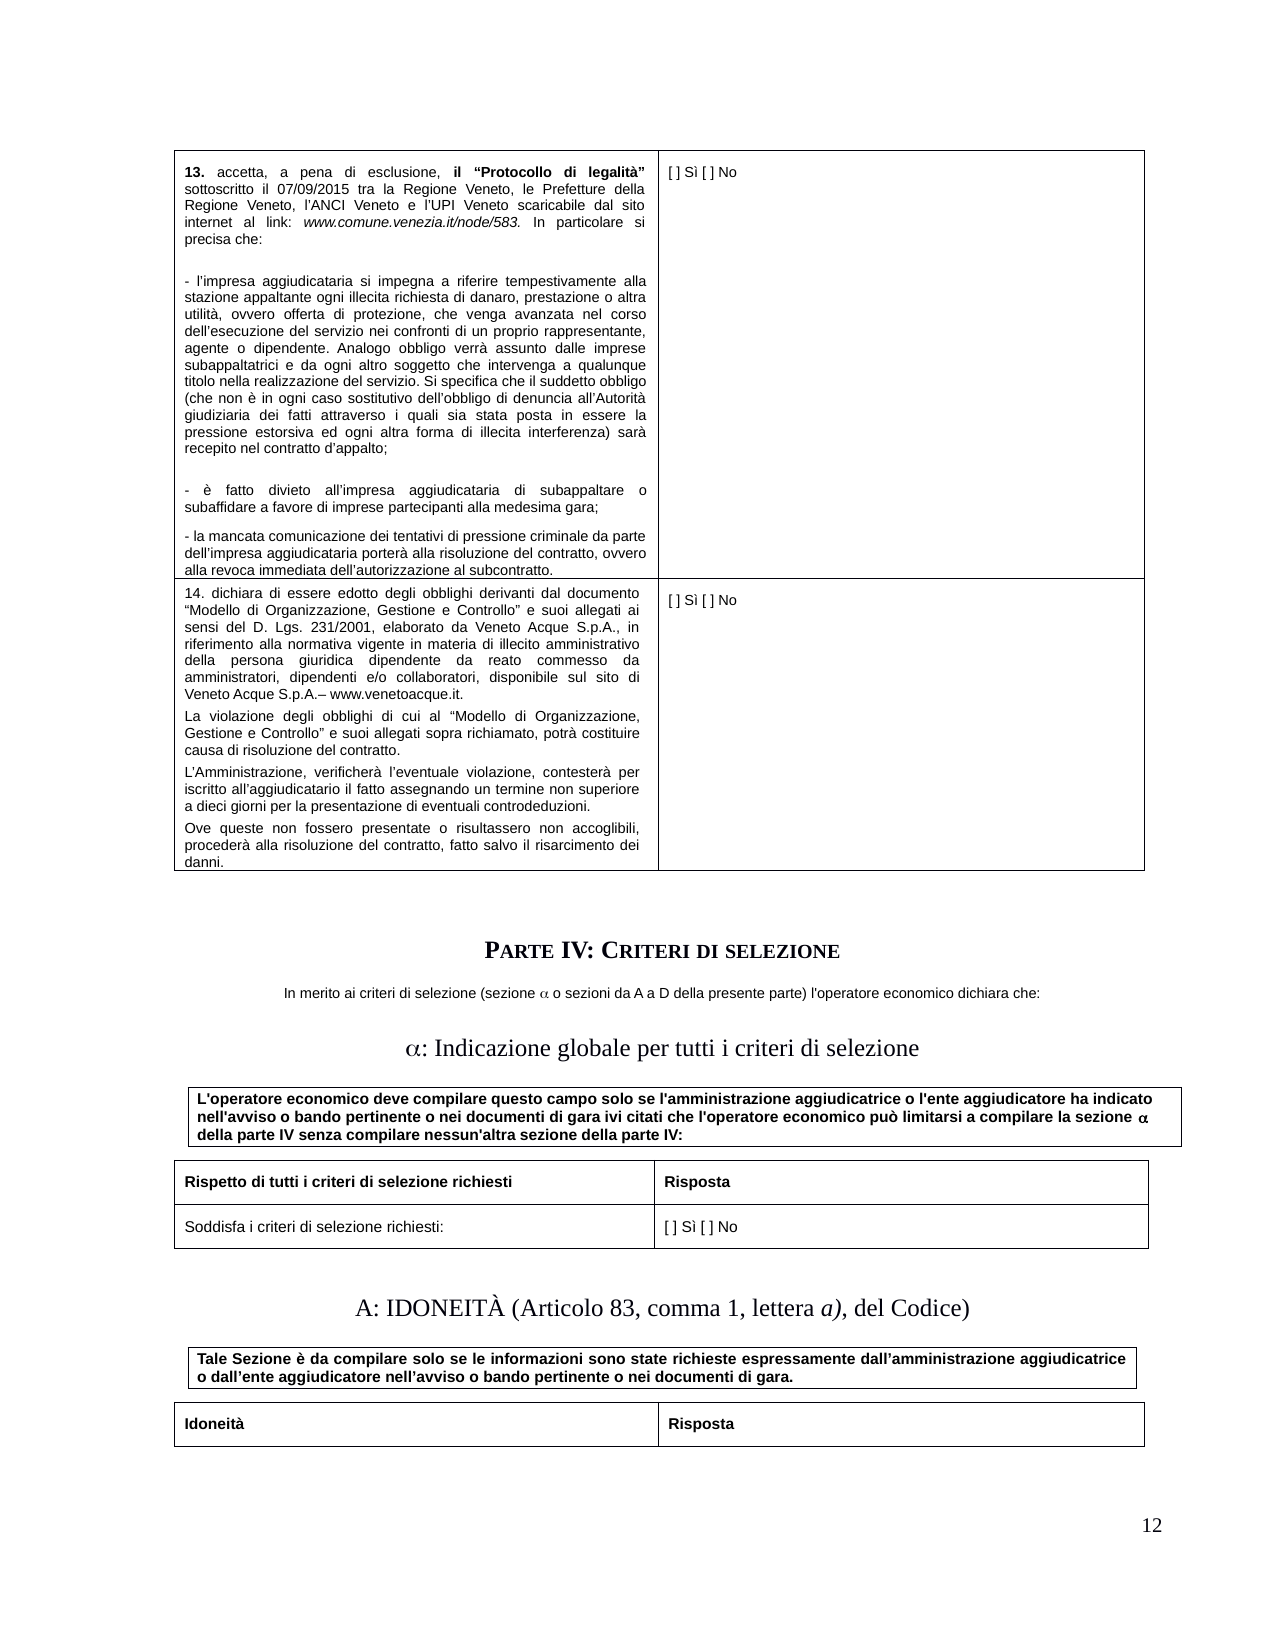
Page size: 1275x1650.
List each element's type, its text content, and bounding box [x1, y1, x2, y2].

table_header Idoneità [175, 1403, 658, 1446]
subtitle : Indicazione globale per tutti i criteri di selezione [187, 1033, 1137, 1062]
text In merito ai criteri di selezione (sezione  o sezioni da A a D della presente parte) l'operatore economico dichiara che: [187, 984, 1137, 1001]
table_cell [ ] Sì [ ] No [655, 1205, 1148, 1248]
table_cell [ ] Sì [ ] No [659, 151, 1144, 578]
table_cell [ ] Sì [ ] No [659, 579, 1144, 870]
table_cell Soddisfa i criteri di selezione richiesti: [175, 1205, 654, 1248]
subtitle Parte IV: Criteri di selezione [187, 935, 1137, 964]
table_header Rispetto di tutti i criteri di selezione richiesti [175, 1161, 654, 1204]
table_cell 14. dichiara di essere edotto degli obblighi derivanti dal documento “Modello di Organizzazione, Gestione e Controllo” e suoi allegati ai sensi del D. Lgs. 231/2001, elaborato da Veneto Acque S.p.A., in riferimento alla normativa vigente in materia di illecito amministrativo della persona giuridica dipendente da reato commesso da amministratori, dipendenti e/o collaboratori, disponibile sul sito di Veneto Acque S.p.A.– www.venetoacque.it. La violazione degli obblighi di cui al “Modello di Organizzazione, Gestione e Controllo” e suoi allegati sopra richiamato, potrà costituire causa di risoluzione del contratto. L’Amministrazione, verificherà l’eventuale violazione, contesterà per iscritto all’aggiudicatario il fatto assegnando un termine non superiore a dieci giorni per la presentazione di eventuali controdeduzioni. Ove queste non fossero presentate o risultassero non accoglibili, procederà alla risoluzione del contratto, fatto salvo il risarcimento dei danni. [175, 579, 658, 870]
table_header Risposta [659, 1403, 1144, 1446]
subtitle A: Idoneità (Articolo 83, comma 1, lettera a), del Codice) [187, 1293, 1137, 1322]
text L'operatore economico deve compilare questo campo solo se l'amministrazione aggiudicatrice o l'ente aggiudicatore ha indicato nell'avviso o bando pertinente o nei documenti di gara ivi citati che l'operatore economico può limitarsi a compilare la sezione  della parte IV senza compilare nessun'altra sezione della parte IV: [189, 1088, 1181, 1146]
table_cell 13. accetta, a pena di esclusione, il “Protocollo di legalità” sottoscritto il 07/09/2015 tra la Regione Veneto, le Prefetture della Regione Veneto, l’ANCI Veneto e l’UPI Veneto scaricabile dal sito internet al link: www.comune.venezia.it/node/583. In particolare si precisa che: - l’impresa aggiudicataria si impegna a riferire tempestivamente alla stazione appaltante ogni illecita richiesta di danaro, prestazione o altra utilità, ovvero offerta di protezione, che venga avanzata nel corso dell’esecuzione del servizio nei confronti di un proprio rappresentante, agente o dipendente. Analogo obbligo verrà assunto dalle imprese subappaltatrici e da ogni altro soggetto che intervenga a qualunque titolo nella realizzazione del servizio. Si specifica che il suddetto obbligo (che non è in ogni caso sostitutivo dell’obbligo di denuncia all’Autorità giudiziaria dei fatti attraverso i quali sia stata posta in essere la pressione estorsiva ed ogni altra forma di illecita interferenza) sarà recepito nel contratto d’appalto; - è fatto divieto all’impresa aggiudicataria di subappaltare o subaffidare a favore di imprese partecipanti alla medesima gara; - la mancata comunicazione dei tentativi di pressione criminale da parte dell’impresa aggiudicataria porterà alla risoluzione del contratto, ovvero alla revoca immediata dell’autorizzazione al subcontratto. [175, 151, 658, 578]
table_header Risposta [655, 1161, 1148, 1204]
text Tale Sezione è da compilare solo se le informazioni sono state richieste espressamente dall’amministrazione aggiudicatrice o dall’ente aggiudicatore nell’avviso o bando pertinente o nei documenti di gara. [189, 1348, 1136, 1388]
